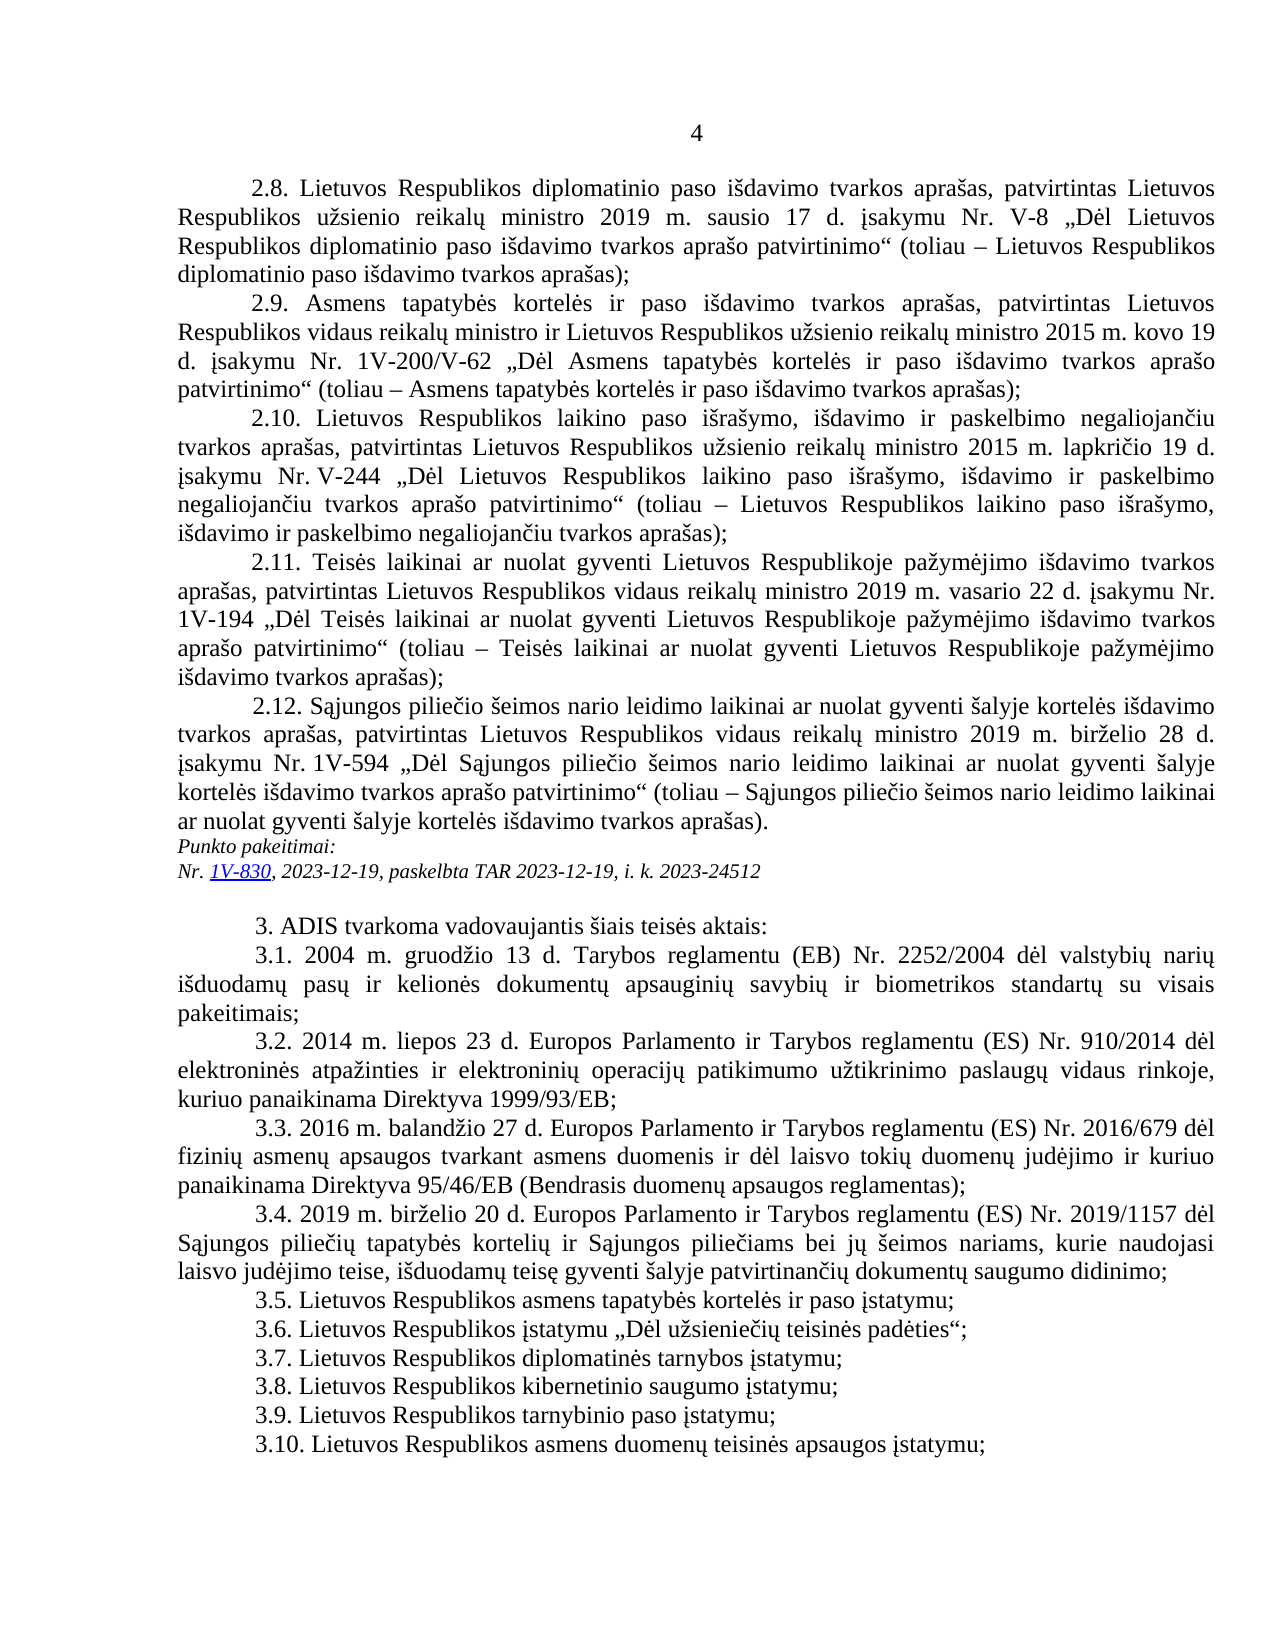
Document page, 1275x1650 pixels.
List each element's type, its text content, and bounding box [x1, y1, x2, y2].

text 3.8. Lietuvos Respublikos kibernetinio saugumo įstatymu; [177, 1371, 1216, 1400]
text 3.1. 2004 m. gruodžio 13 d. Tarybos reglamentu (EB) Nr. 2252/2004 dėl valstybių narių išduodamų pasų ir kelionės dokumentų apsauginių savybių ir biometrikos standartų su visais pakeitimais; [177, 940, 1216, 1026]
text 3.9. Lietuvos Respublikos tarnybinio paso įstatymu; [177, 1400, 1216, 1429]
text 2.9. Asmens tapatybės kortelės ir paso išdavimo tvarkos aprašas, patvirtintas Lietuvos Respublikos vidaus reikalų ministro ir Lietuvos Respublikos užsienio reikalų ministro 2015 m. kovo 19 d. įsakymu Nr. 1V-200/V-62 „Dėl Asmens tapatybės kortelės ir paso išdavimo tvarkos aprašo patvirtinimo“ (toliau – Asmens tapatybės kortelės ir paso išdavimo tvarkos aprašas); [177, 288, 1216, 403]
text 2.11. Teisės laikinai ar nuolat gyventi Lietuvos Respublikoje pažymėjimo išdavimo tvarkos aprašas, patvirtintas Lietuvos Respublikos vidaus reikalų ministro 2019 m. vasario 22 d. įsakymu Nr. 1V-194 „Dėl Teisės laikinai ar nuolat gyventi Lietuvos Respublikoje pažymėjimo išdavimo tvarkos aprašo patvirtinimo“ (toliau – Teisės laikinai ar nuolat gyventi Lietuvos Respublikoje pažymėjimo išdavimo tvarkos aprašas); [177, 547, 1216, 691]
text 3.5. Lietuvos Respublikos asmens tapatybės kortelės ir paso įstatymu; [177, 1285, 1216, 1314]
text 3.6. Lietuvos Respublikos įstatymu „Dėl užsieniečių teisinės padėties“; [177, 1314, 1216, 1343]
text 3.10. Lietuvos Respublikos asmens duomenų teisinės apsaugos įstatymu; [177, 1429, 1216, 1458]
text Nr. 1V-830, 2023-12-19, paskelbta TAR 2023-12-19, i. k. 2023-24512 [177, 858, 1216, 883]
text 2.8. Lietuvos Respublikos diplomatinio paso išdavimo tvarkos aprašas, patvirtintas Lietuvos Respublikos užsienio reikalų ministro 2019 m. sausio 17 d. įsakymu Nr. V-8 „Dėl Lietuvos Respublikos diplomatinio paso išdavimo tvarkos aprašo patvirtinimo“ (toliau – Lietuvos Respublikos diplomatinio paso išdavimo tvarkos aprašas); [177, 173, 1216, 288]
text 3. ADIS tvarkoma vadovaujantis šiais teisės aktais: [177, 911, 1216, 940]
text 3.7. Lietuvos Respublikos diplomatinės tarnybos įstatymu; [177, 1343, 1216, 1371]
text 2.10. Lietuvos Respublikos laikino paso išrašymo, išdavimo ir paskelbimo negaliojančiu tvarkos aprašas, patvirtintas Lietuvos Respublikos užsienio reikalų ministro 2015 m. lapkričio 19 d. įsakymu Nr. V-244 „Dėl Lietuvos Respublikos laikino paso išrašymo, išdavimo ir paskelbimo negaliojančiu tvarkos aprašo patvirtinimo“ (toliau – Lietuvos Respublikos laikino paso išrašymo, išdavimo ir paskelbimo negaliojančiu tvarkos aprašas); [177, 403, 1216, 547]
text 2.12. Sąjungos piliečio šeimos nario leidimo laikinai ar nuolat gyventi šalyje kortelės išdavimo tvarkos aprašas, patvirtintas Lietuvos Respublikos vidaus reikalų ministro 2019 m. birželio 28 d. įsakymu Nr. 1V-594 „Dėl Sąjungos piliečio šeimos nario leidimo laikinai ar nuolat gyventi šalyje kortelės išdavimo tvarkos aprašo patvirtinimo“ (toliau – Sąjungos piliečio šeimos nario leidimo laikinai ar nuolat gyventi šalyje kortelės išdavimo tvarkos aprašas). [177, 691, 1216, 834]
text 3.3. 2016 m. balandžio 27 d. Europos Parlamento ir Tarybos reglamentu (ES) Nr. 2016/679 dėl fizinių asmenų apsaugos tvarkant asmens duomenis ir dėl laisvo tokių duomenų judėjimo ir kuriuo panaikinama Direktyva 95/46/EB (Bendrasis duomenų apsaugos reglamentas); [177, 1113, 1216, 1199]
text 3.2. 2014 m. liepos 23 d. Europos Parlamento ir Tarybos reglamentu (ES) Nr. 910/2014 dėl elektroninės atpažinties ir elektroninių operacijų patikimumo užtikrinimo paslaugų vidaus rinkoje, kuriuo panaikinama Direktyva 1999/93/EB; [177, 1026, 1216, 1113]
text 3.4. 2019 m. birželio 20 d. Europos Parlamento ir Tarybos reglamentu (ES) Nr. 2019/1157 dėl Sąjungos piliečių tapatybės kortelių ir Sąjungos piliečiams bei jų šeimos nariams, kurie naudojasi laisvo judėjimo teise, išduodamų teisę gyventi šalyje patvirtinančių dokumentų saugumo didinimo; [177, 1199, 1216, 1285]
text Punkto pakeitimai: [177, 834, 1216, 858]
